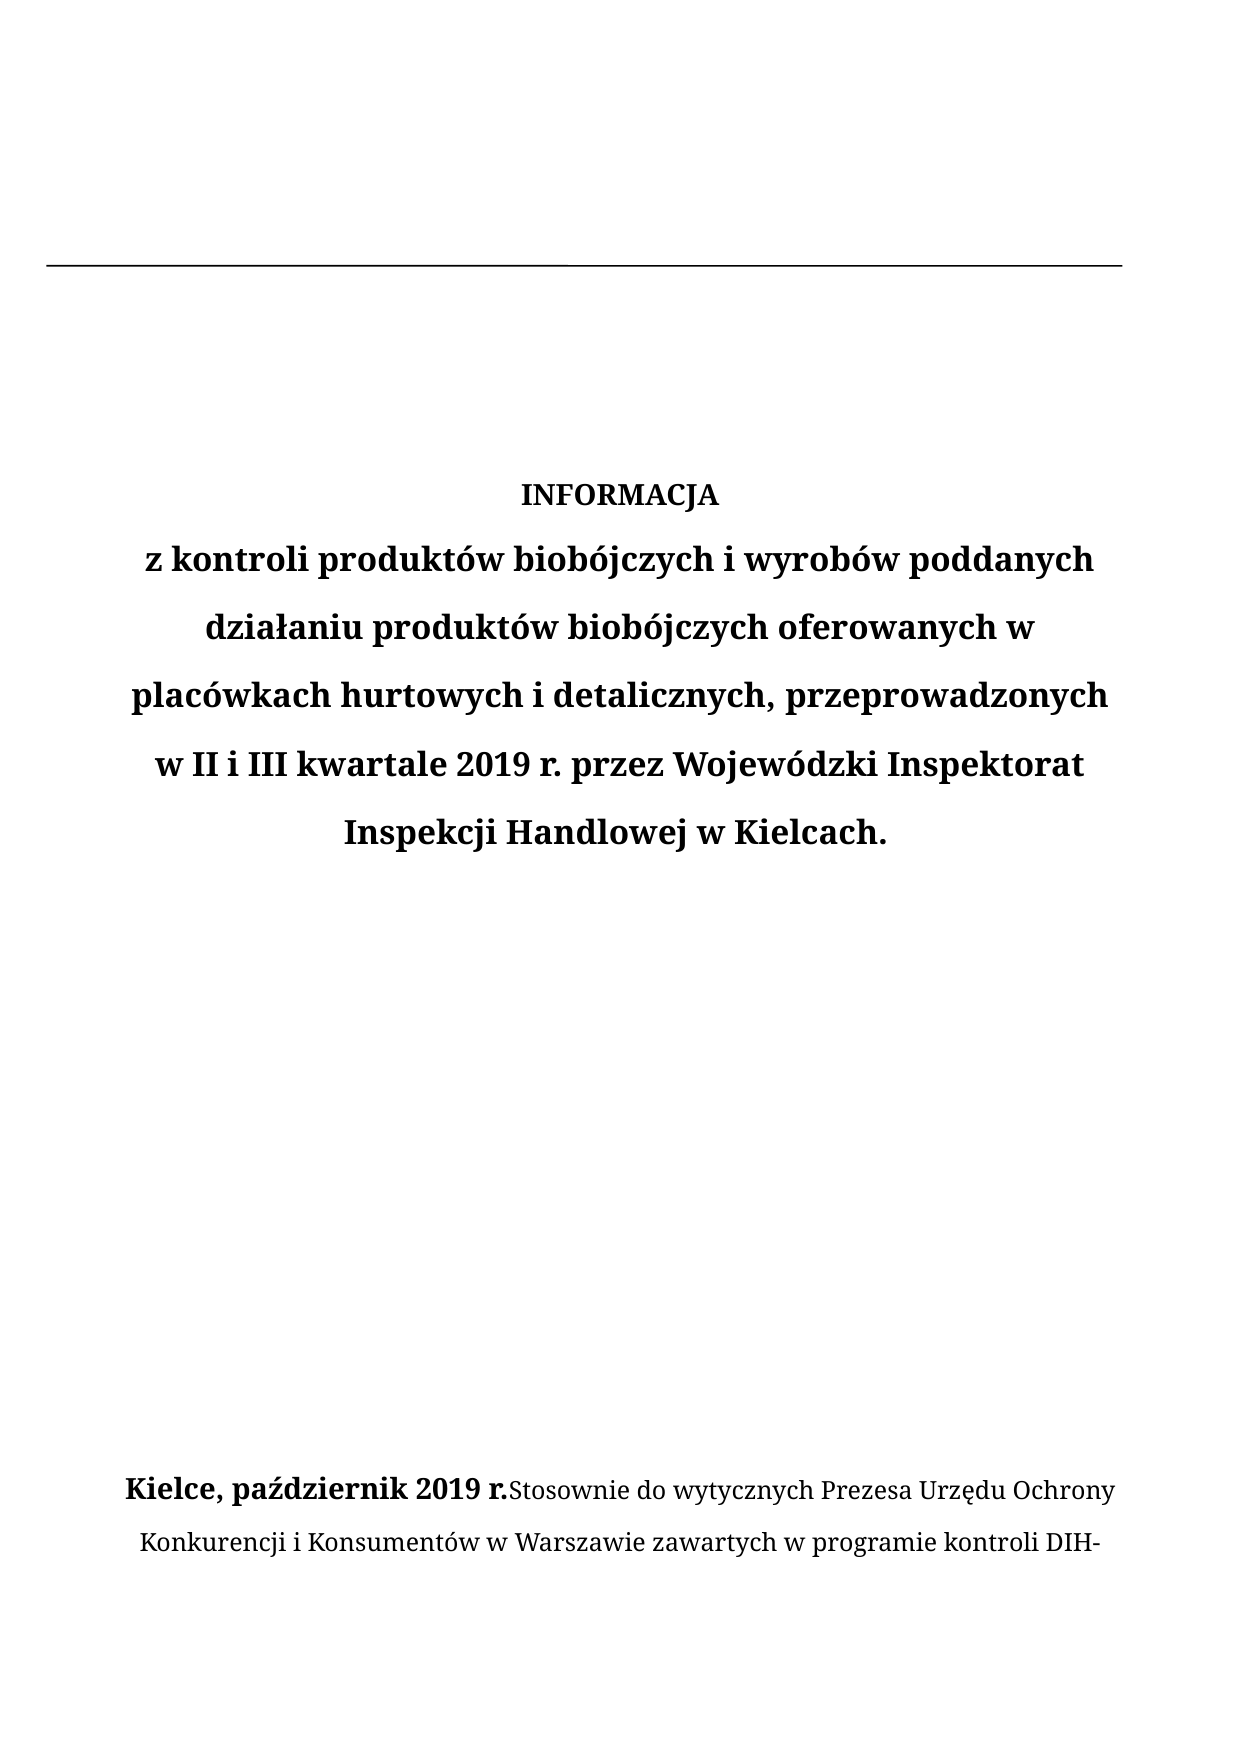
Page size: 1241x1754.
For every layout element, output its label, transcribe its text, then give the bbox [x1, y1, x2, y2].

text INFORMACJA [118, 474, 1122, 513]
text z kontroli produktów biobójczych i wyrobów poddanych działaniu produktów biobójczych oferowanych w placówkach hurtowych i detalicznych, przeprowadzonych w II i III kwartale 2019 r. przez Wojewódzki Inspektorat Inspekcji Handlowej w Kielcach. [118, 536, 1122, 854]
text Kielce, październik 2019 r.Stosownie do wytycznych Prezesa Urzędu Ochrony Konkurencji i Konsumentów w Warszawie zawartych w programie kontroli DIH- [118, 1468, 1122, 1559]
